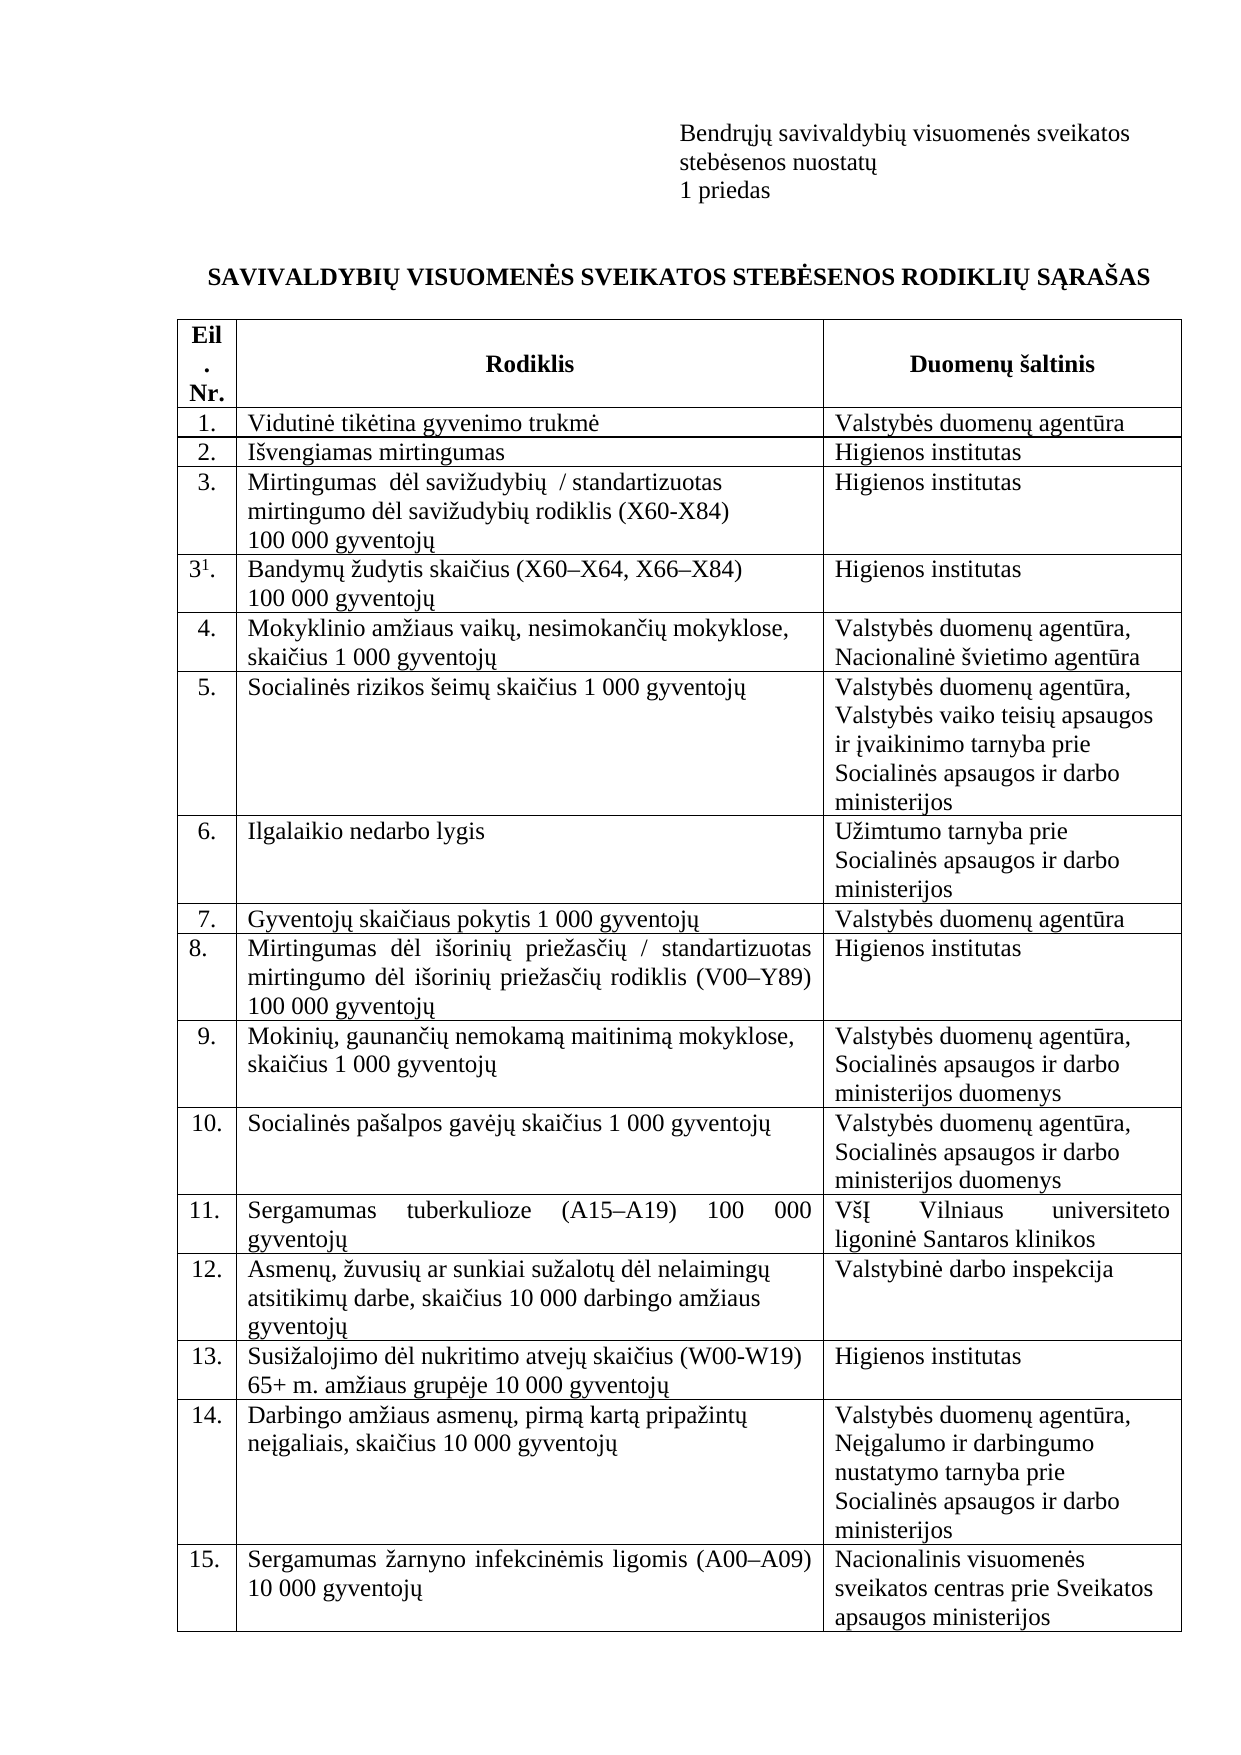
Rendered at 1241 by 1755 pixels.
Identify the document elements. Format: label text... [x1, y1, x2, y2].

table_cell 9. [178, 1021, 236, 1107]
table_cell Sergamumas tuberkulioze (A15–A19) 100 000 gyventojų [237, 1195, 823, 1253]
table_cell Valstybės duomenų agentūra, Valstybės vaiko teisių apsaugos ir įvaikinimo tarnyba prie Socialinės apsaugos ir darbo ministerijos [824, 672, 1181, 815]
table_cell Mirtingumas dėl išorinių priežasčių / standartizuotas mirtingumo dėl išorinių priežasčių rodiklis (V00–Y89) 100 000 gyventojų [237, 934, 823, 1020]
text stebėsenos nuostatų [177, 147, 1181, 176]
table_cell Valstybės duomenų agentūra [824, 408, 1181, 436]
table_header Rodiklis [237, 320, 823, 407]
table_cell Užimtumo tarnyba prie Socialinės apsaugos ir darbo ministerijos [824, 816, 1181, 903]
table_cell Socialinės rizikos šeimų skaičius 1 000 gyventojų [237, 672, 823, 815]
table_cell Valstybės duomenų agentūra, Nacionalinė švietimo agentūra [824, 613, 1181, 671]
table_cell 1. [178, 408, 236, 436]
table_cell 15. [178, 1545, 236, 1631]
table_cell Išvengiamas mirtingumas [237, 438, 823, 466]
table_cell 12. [178, 1254, 236, 1340]
table_cell Valstybės duomenų agentūra, Neįgalumo ir darbingumo nustatymo tarnyba prie Socialinės apsaugos ir darbo ministerijos [824, 1400, 1181, 1543]
table_cell VšĮ Vilniaus universiteto ligoninė Santaros klinikos [824, 1195, 1181, 1253]
table_cell 13. [178, 1341, 236, 1399]
table_cell Mokyklinio amžiaus vaikų, nesimokančių mokyklose, skaičius 1 000 gyventojų [237, 613, 823, 671]
table_cell Gyventojų skaičiaus pokytis 1 000 gyventojų [237, 904, 823, 932]
table_cell 6. [178, 816, 236, 903]
table_cell 3. [178, 467, 236, 553]
table_cell Valstybinė darbo inspekcija [824, 1254, 1181, 1340]
table_cell Ilgalaikio nedarbo lygis [237, 816, 823, 903]
table_cell Darbingo amžiaus asmenų, pirmą kartą pripažintų neįgaliais, skaičius 10 000 gyventojų [237, 1400, 823, 1543]
table_cell Bandymų žudytis skaičius (X60–X64, X66–X84) 100 000 gyventojų [237, 555, 823, 612]
table_cell 8. [178, 934, 236, 1020]
table_cell Valstybės duomenų agentūra [824, 904, 1181, 932]
text 1 priedas [177, 176, 1181, 204]
table_cell 2. [178, 438, 236, 466]
table_cell Socialinės pašalpos gavėjų skaičius 1 000 gyventojų [237, 1108, 823, 1194]
table_header Eil. Nr. [178, 320, 236, 407]
table_cell 11. [178, 1195, 236, 1253]
table_cell Higienos institutas [824, 467, 1181, 553]
table_cell Sergamumas žarnyno infekcinėmis ligomis (A00–A09) 10 000 gyventojų [237, 1545, 823, 1631]
table_cell 31. [178, 555, 236, 612]
table_cell 7. [178, 904, 236, 932]
table_cell 14. [178, 1400, 236, 1543]
text Bendrųjų savivaldybių visuomenės sveikatos [177, 118, 1181, 147]
table_cell Asmenų, žuvusių ar sunkiai sužalotų dėl nelaimingų atsitikimų darbe, skaičius 10 000 darbingo amžiaus gyventojų [237, 1254, 823, 1340]
table_cell Vidutinė tikėtina gyvenimo trukmė [237, 408, 823, 436]
table_header Duomenų šaltinis [824, 320, 1181, 407]
table_cell Higienos institutas [824, 555, 1181, 612]
table_cell 5. [178, 672, 236, 815]
table_cell Higienos institutas [824, 1341, 1181, 1399]
table_cell 10. [178, 1108, 236, 1194]
text Savivaldybių visuomenės sveikatos stebėsenos rodiklių sąrašas [177, 262, 1181, 291]
table_cell Nacionalinis visuomenės sveikatos centras prie Sveikatos apsaugos ministerijos [824, 1545, 1181, 1631]
table_cell Mirtingumas dėl savižudybių / standartizuotas mirtingumo dėl savižudybių rodiklis (X60-X84) 100 000 gyventojų [237, 467, 823, 553]
table_cell Higienos institutas [824, 934, 1181, 1020]
table_cell Valstybės duomenų agentūra, Socialinės apsaugos ir darbo ministerijos duomenys [824, 1021, 1181, 1107]
table_cell Higienos institutas [824, 438, 1181, 466]
table_cell Mokinių, gaunančių nemokamą maitinimą mokyklose, skaičius 1 000 gyventojų [237, 1021, 823, 1107]
table_cell Valstybės duomenų agentūra, Socialinės apsaugos ir darbo ministerijos duomenys [824, 1108, 1181, 1194]
table_cell Susižalojimo dėl nukritimo atvejų skaičius (W00-W19) 65+ m. amžiaus grupėje 10 000 gyventojų [237, 1341, 823, 1399]
table_cell 4. [178, 613, 236, 671]
